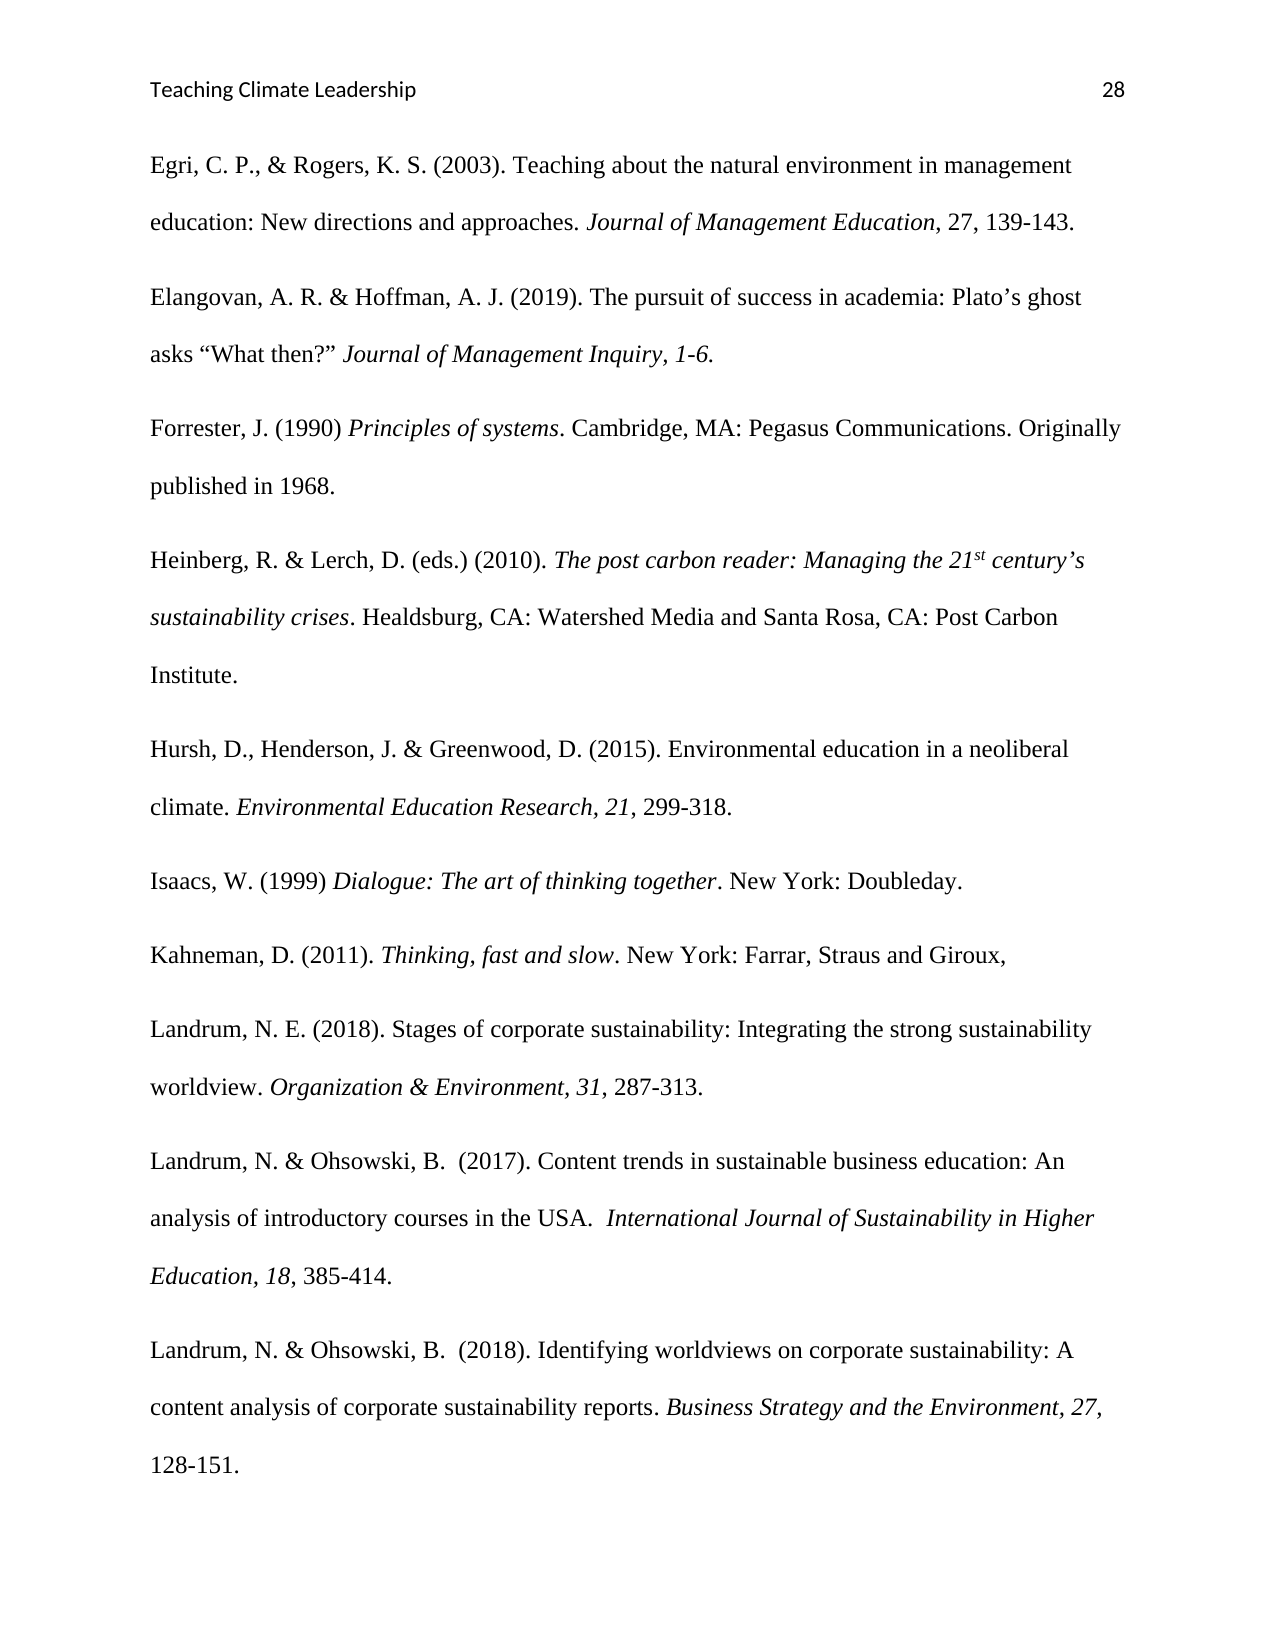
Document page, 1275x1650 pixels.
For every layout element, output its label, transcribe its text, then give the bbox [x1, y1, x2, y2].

text Heinberg, R. & Lerch, D. (eds.) (2010). The post carbon reader: Managing the 21st century’s sustainability crises. Healdsburg, CA: Watershed Media and Santa Rosa, CA: Post Carbon Institute. [150, 545, 1125, 689]
text Forrester, J. (1990) Principles of systems. Cambridge, MA: Pegasus Communications. Originally published in 1968. [150, 413, 1125, 499]
text Landrum, N. & Ohsowski, B. (2017). Content trends in sustainable business education: An analysis of introductory courses in the USA. International Journal of Sustainability in Higher Education, 18, 385-414. [150, 1146, 1125, 1289]
text Elangovan, A. R. & Hoffman, A. J. (2019). The pursuit of success in academia: Plato’s ghost asks “What then?” Journal of Management Inquiry, 1-6. [150, 282, 1125, 368]
text Hursh, D., Henderson, J. & Greenwood, D. (2015). Environmental education in a neoliberal climate. Environmental Education Research, 21, 299-318. [150, 734, 1125, 820]
text Kahneman, D. (2011). Thinking, fast and slow. New York: Farrar, Straus and Giroux, [150, 940, 1125, 969]
text Egri, C. P., & Rogers, K. S. (2003). Teaching about the natural environment in management education: New directions and approaches. Journal of Management Education, 27, 139-143. [150, 150, 1125, 236]
text Isaacs, W. (1999) Dialogue: The art of thinking together. New York: Doubleday. [150, 866, 1125, 894]
text Landrum, N. & Ohsowski, B. (2018). Identifying worldviews on corporate sustainability: A content analysis of corporate sustainability reports. Business Strategy and the Environment, 27, 128-151. [150, 1335, 1125, 1479]
text Landrum, N. E. (2018). Stages of corporate sustainability: Integrating the strong sustainability worldview. Organization & Environment, 31, 287-313. [150, 1014, 1125, 1100]
